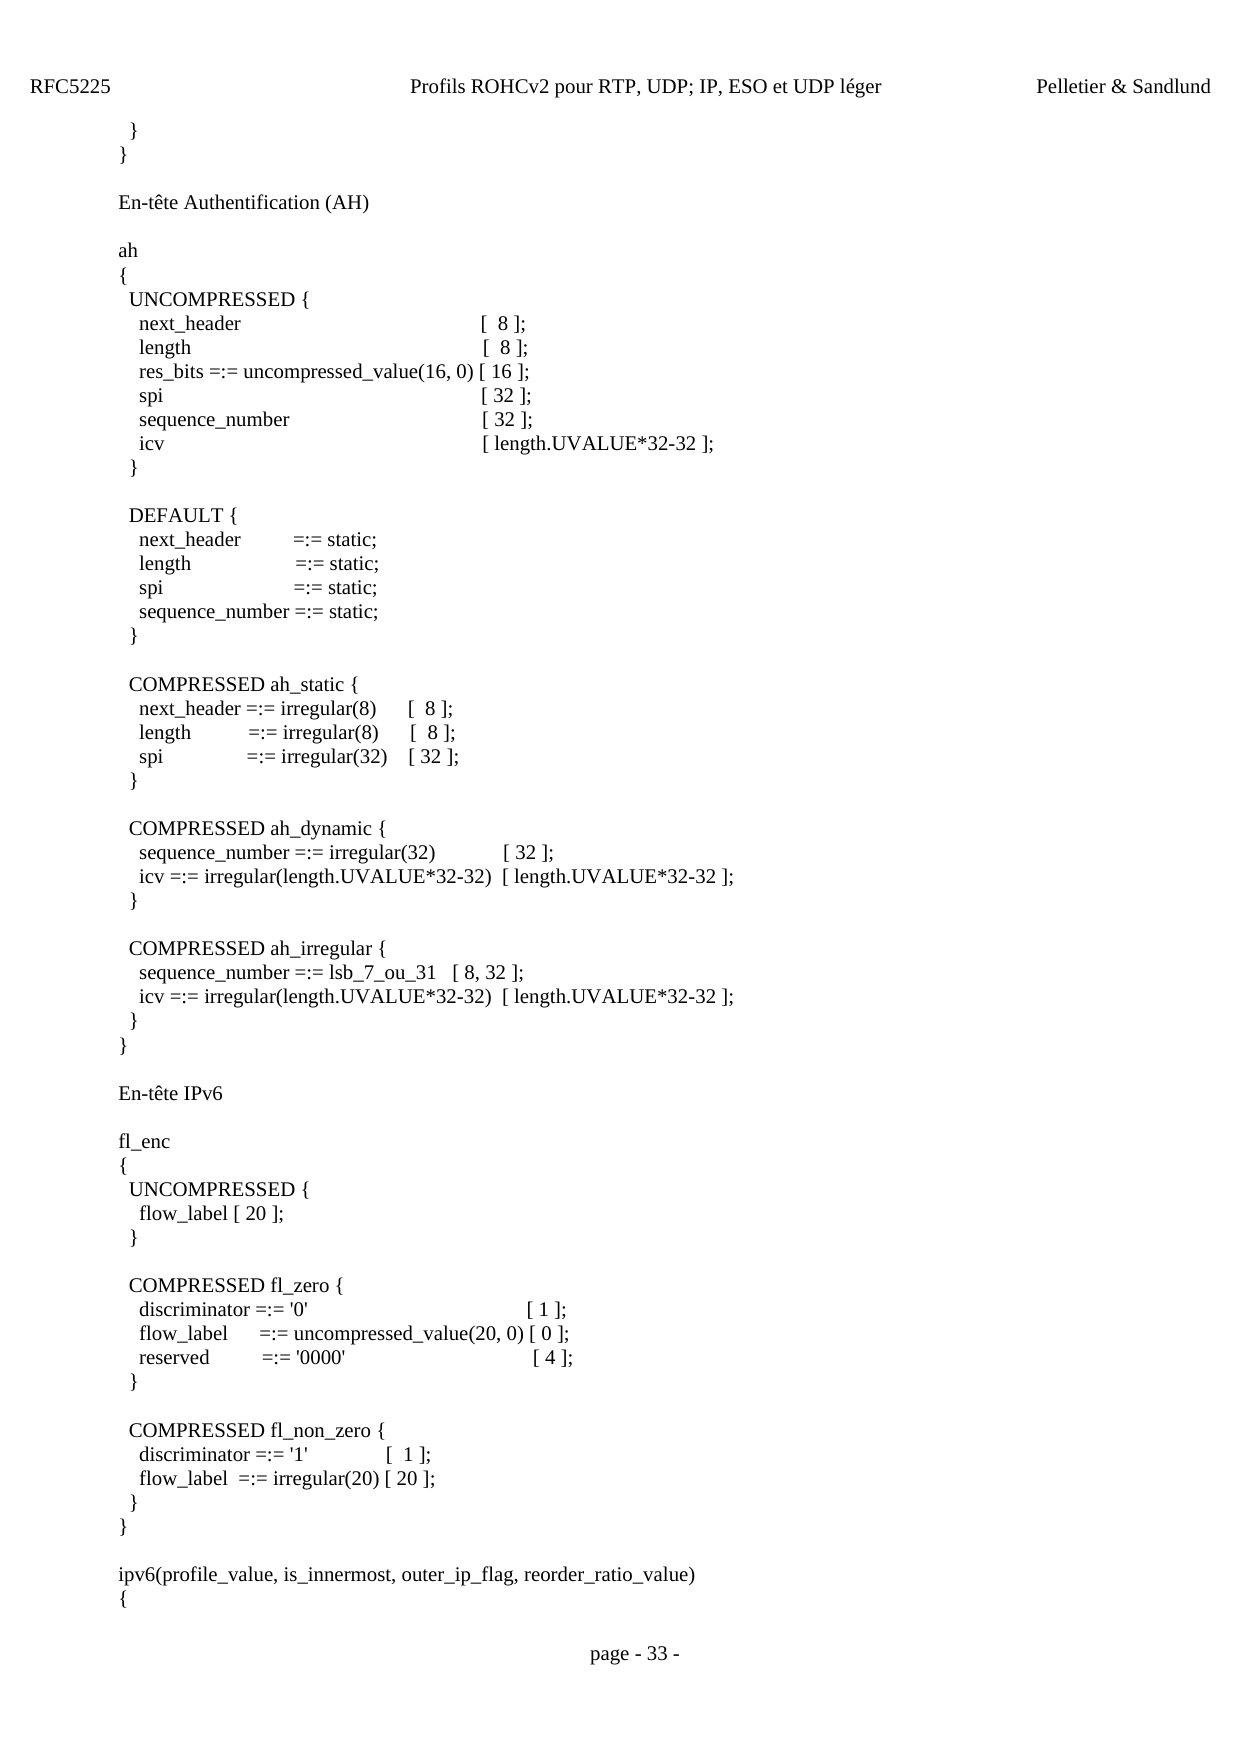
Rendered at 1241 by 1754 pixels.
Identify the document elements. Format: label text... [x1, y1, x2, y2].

text sequence_number [ 32 ]; [118, 407, 1152, 431]
text COMPRESSED fl_zero { [118, 1273, 1152, 1297]
text icv =:= irregular(length.UVALUE*32-32) [ length.UVALUE*32-32 ]; [118, 864, 1152, 888]
text } [118, 118, 1152, 142]
text flow_label [ 20 ]; [118, 1201, 1152, 1225]
text { [118, 1153, 1152, 1177]
text COMPRESSED ah_static { [118, 672, 1152, 696]
text } [118, 623, 1152, 647]
text res_bits =:= uncompressed_value(16, 0) [ 16 ]; [118, 359, 1152, 383]
text spi [ 32 ]; [118, 383, 1152, 407]
text } [118, 1514, 1152, 1538]
text UNCOMPRESSED { [118, 1177, 1152, 1201]
text } [118, 1369, 1152, 1393]
text ah [118, 238, 1152, 262]
text flow_label =:= uncompressed_value(20, 0) [ 0 ]; [118, 1321, 1152, 1345]
text } [118, 1225, 1152, 1249]
text DEFAULT { [118, 503, 1152, 527]
text { [118, 1586, 1152, 1610]
text En-tête IPv6 [118, 1081, 1152, 1105]
text sequence_number =:= irregular(32) [ 32 ]; [118, 840, 1152, 864]
text spi =:= static; [118, 575, 1152, 599]
text ipv6(profile_value, is_innermost, outer_ip_flag, reorder_ratio_value) [118, 1562, 1152, 1586]
text En-tête Authentification (AH) [118, 190, 1152, 214]
text next_header [ 8 ]; [118, 311, 1152, 335]
text } [118, 1032, 1152, 1057]
text length =:= static; [118, 551, 1152, 575]
text length =:= irregular(8) [ 8 ]; [118, 720, 1152, 744]
text COMPRESSED ah_irregular { [118, 936, 1152, 960]
text } [118, 142, 1152, 166]
text next_header =:= static; [118, 527, 1152, 551]
text UNCOMPRESSED { [118, 287, 1152, 311]
text fl_enc [118, 1129, 1152, 1153]
text icv [ length.UVALUE*32-32 ]; [118, 431, 1152, 455]
text spi =:= irregular(32) [ 32 ]; [118, 744, 1152, 768]
text } [118, 888, 1152, 912]
text } [118, 768, 1152, 792]
text } [118, 1008, 1152, 1032]
text sequence_number =:= static; [118, 599, 1152, 623]
text icv =:= irregular(length.UVALUE*32-32) [ length.UVALUE*32-32 ]; [118, 984, 1152, 1008]
text sequence_number =:= lsb_7_ou_31 [ 8, 32 ]; [118, 960, 1152, 984]
text discriminator =:= '0' [ 1 ]; [118, 1297, 1152, 1321]
text flow_label =:= irregular(20) [ 20 ]; [118, 1466, 1152, 1490]
text COMPRESSED ah_dynamic { [118, 816, 1152, 840]
text { [118, 262, 1152, 287]
text reserved =:= '0000' [ 4 ]; [118, 1345, 1152, 1369]
text COMPRESSED fl_non_zero { [118, 1417, 1152, 1442]
text next_header =:= irregular(8) [ 8 ]; [118, 696, 1152, 720]
text } [118, 1490, 1152, 1514]
text discriminator =:= '1' [ 1 ]; [118, 1442, 1152, 1466]
text } [118, 455, 1152, 479]
text length [ 8 ]; [118, 335, 1152, 359]
